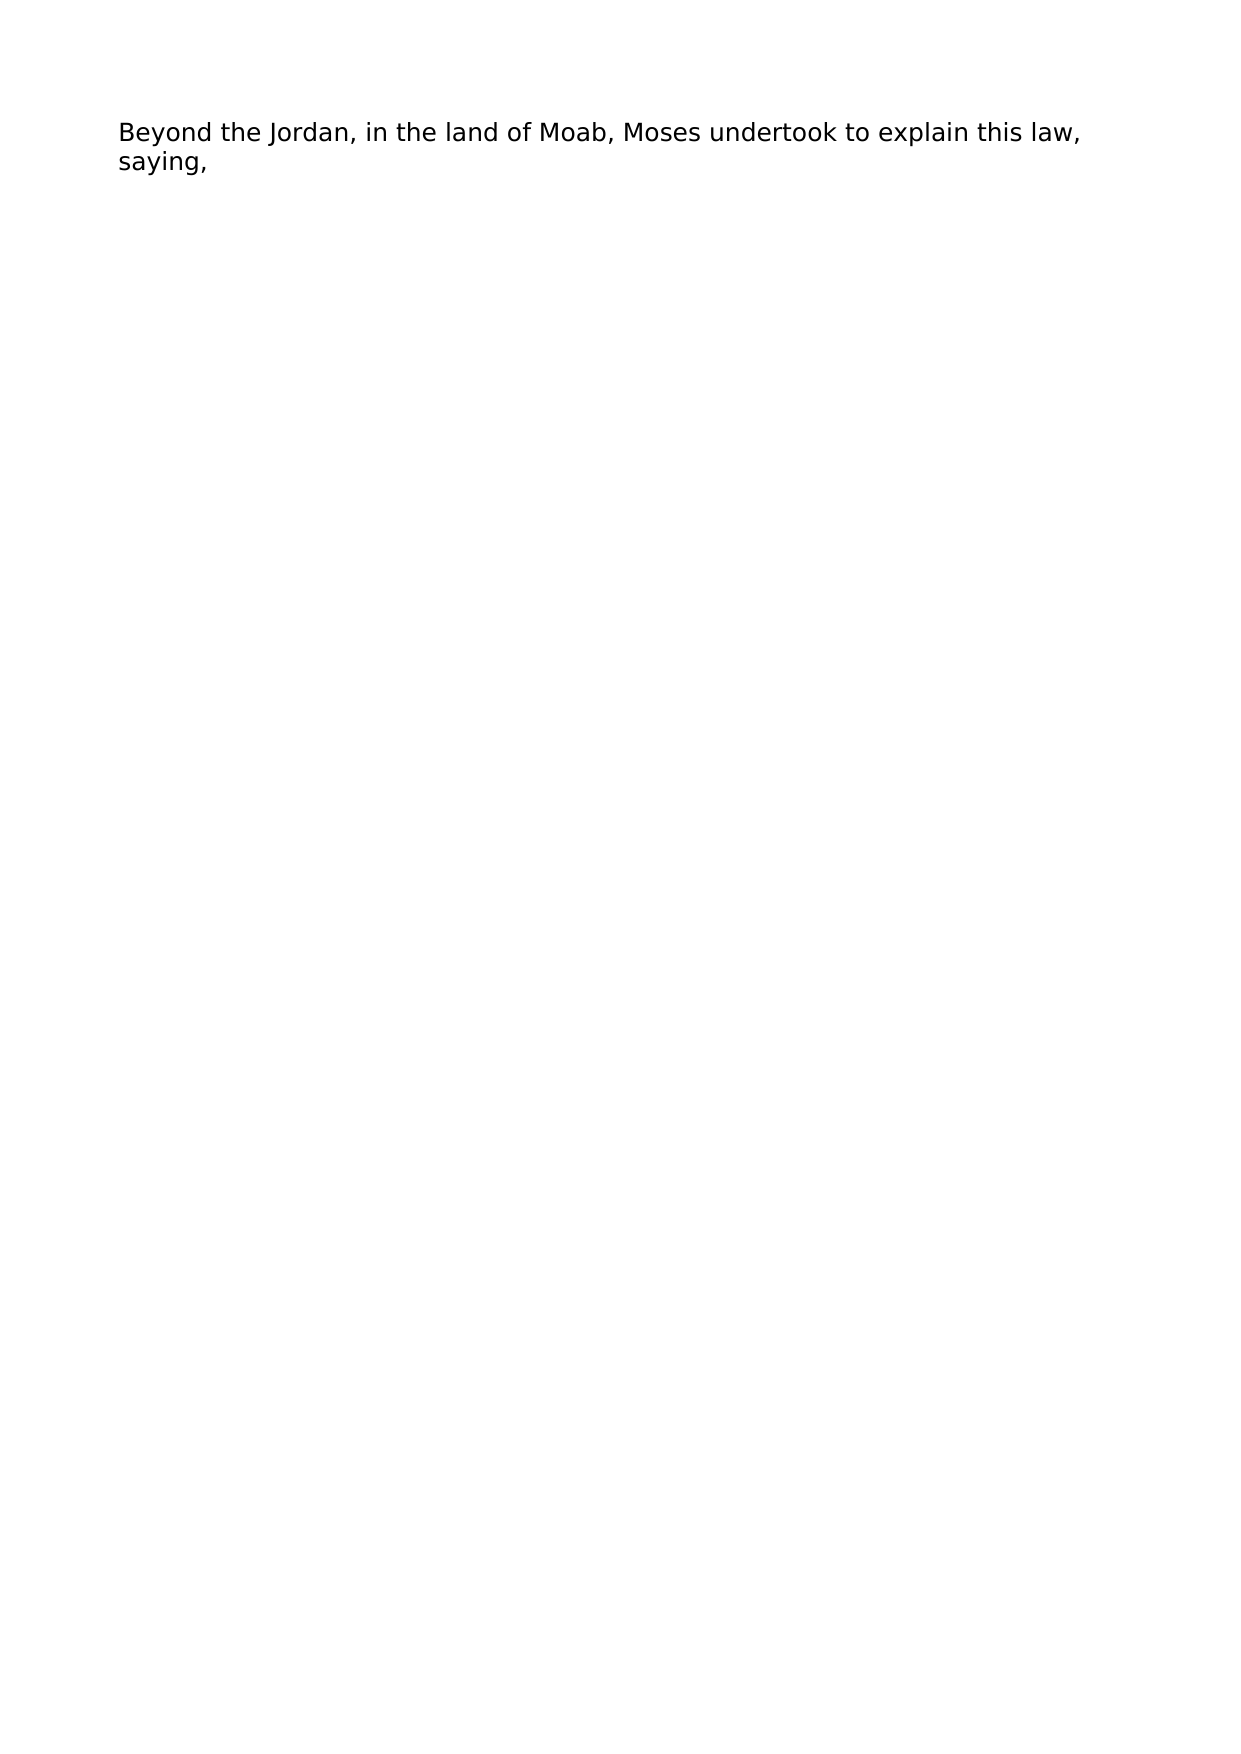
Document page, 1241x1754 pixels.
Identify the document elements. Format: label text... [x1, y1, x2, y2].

text Beyond the Jordan, in the land of Moab, Moses undertook to explain this law, saying, [118, 118, 1122, 176]
